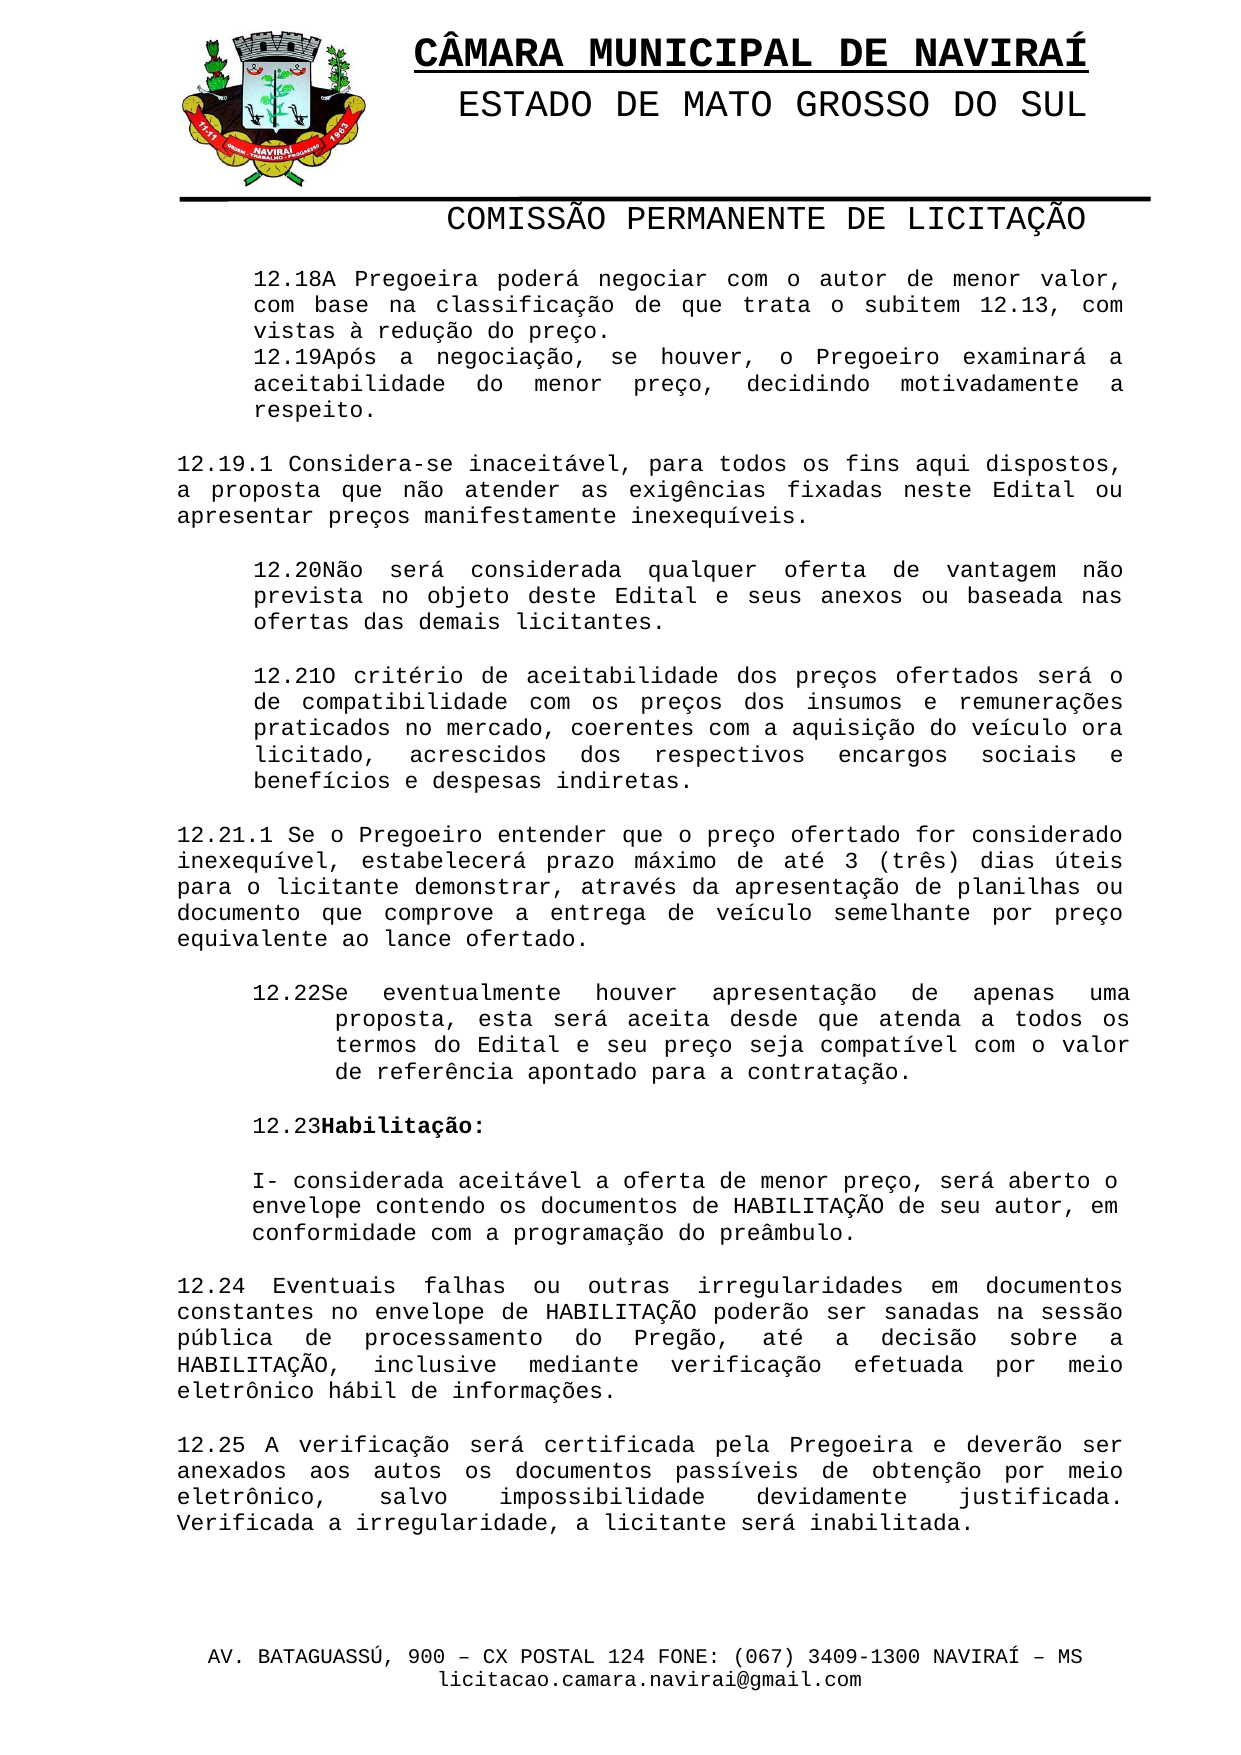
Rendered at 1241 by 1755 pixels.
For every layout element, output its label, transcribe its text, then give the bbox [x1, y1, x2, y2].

list O critério de aceitabilidade dos preços ofertados será o de compatibilidade com os preços dos insumos e remunerações praticados no mercado, coerentes com a aquisição do veículo ora licitado, acrescidos dos respectivos encargos sociais e benefícios e despesas indiretas. [177, 664, 1124, 795]
list Habilitação: [94, 1114, 1131, 1140]
text 12.21.1 Se o Pregoeiro entender que o preço ofertado for considerado inexequível, estabelecerá prazo máximo de até 3 (três) dias úteis para o licitante demonstrar, através da apresentação de planilhas ou documento que comprove a entrega de veículo semelhante por preço equivalente ao lance ofertado. [177, 823, 1124, 953]
list Se eventualmente houver apresentação de apenas uma proposta, esta será aceita desde que atenda a todos os termos do Edital e seu preço seja compatível com o valor de referência apontado para a contratação. [94, 982, 1131, 1086]
list Não será considerada qualquer oferta de vantagem não prevista no objeto deste Edital e seus anexos ou baseada nas ofertas das demais licitantes. [177, 558, 1124, 636]
list A Pregoeira poderá negociar com o autor de menor valor, com base na classificação de que trata o subitem 12.13, com vistas à redução do preço. [177, 267, 1124, 345]
text 12.25 A verificação será certificada pela Pregoeira e deverão ser anexados aos autos os documentos passíveis de obtenção por meio eletrônico, salvo impossibilidade devidamente justificada. Verificada a irregularidade, a licitante será inabilitada. [177, 1433, 1124, 1537]
list Após a negociação, se houver, o Pregoeiro examinará a aceitabilidade do menor preço, decidindo motivadamente a respeito. [177, 346, 1124, 424]
text 12.19.1 Considera-se inaceitável, para todos os fins aqui dispostos, a proposta que não atender as exigências fixadas neste Edital ou apresentar preços manifestamente inexequíveis. [177, 452, 1124, 530]
text 12.24 Eventuais falhas ou outras irregularidades em documentos constantes no envelope de HABILITAÇÃO poderão ser sanadas na sessão pública de processamento do Pregão, até a decisão sobre a HABILITAÇÃO, inclusive mediante verificação efetuada por meio eletrônico hábil de informações. [177, 1274, 1124, 1405]
text I- considerada aceitável a oferta de menor preço, será aberto o envelope contendo os documentos de HABILITAÇÃO de seu autor, em conformidade com a programação do preâmbulo. [252, 1169, 1138, 1247]
